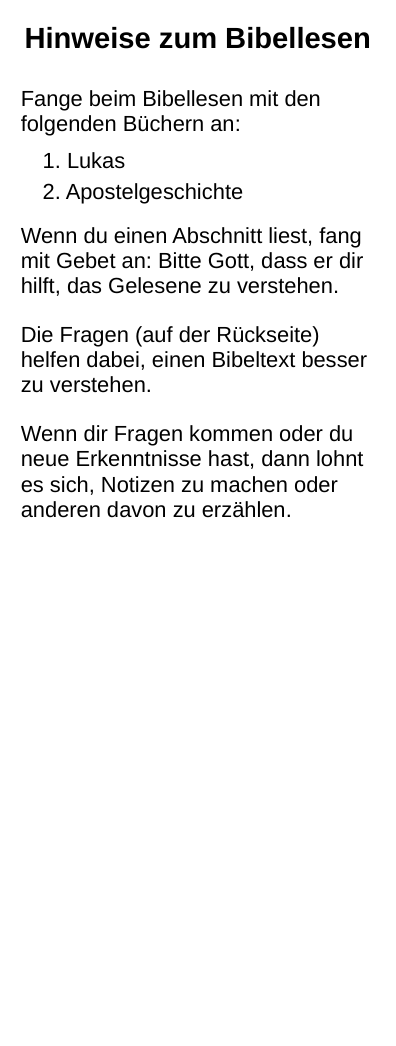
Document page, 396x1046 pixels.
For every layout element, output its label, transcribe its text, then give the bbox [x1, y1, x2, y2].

text Die Fragen (auf der Rückseite) helfen dabei, einen Bibeltext besser zu verstehen. [21, 322, 375, 397]
text Wenn dir Fragen kommen oder du neue Erkenntnisse hast, dann lohnt es sich, Notizen zu machen oder anderen davon zu erzählen. [21, 421, 375, 522]
text 2. Apostelgeschichte [42, 179, 375, 204]
text Fange beim Bibellesen mit den folgenden Büchern an: [21, 85, 375, 136]
subtitle Hinweise zum Bibellesen [21, 21, 375, 54]
text Wenn du einen Abschnitt liest, fang mit Gebet an: Bitte Gott, dass er dir hilft, das Gelesene zu verstehen. [21, 223, 375, 298]
text 1. Lukas [42, 148, 375, 173]
